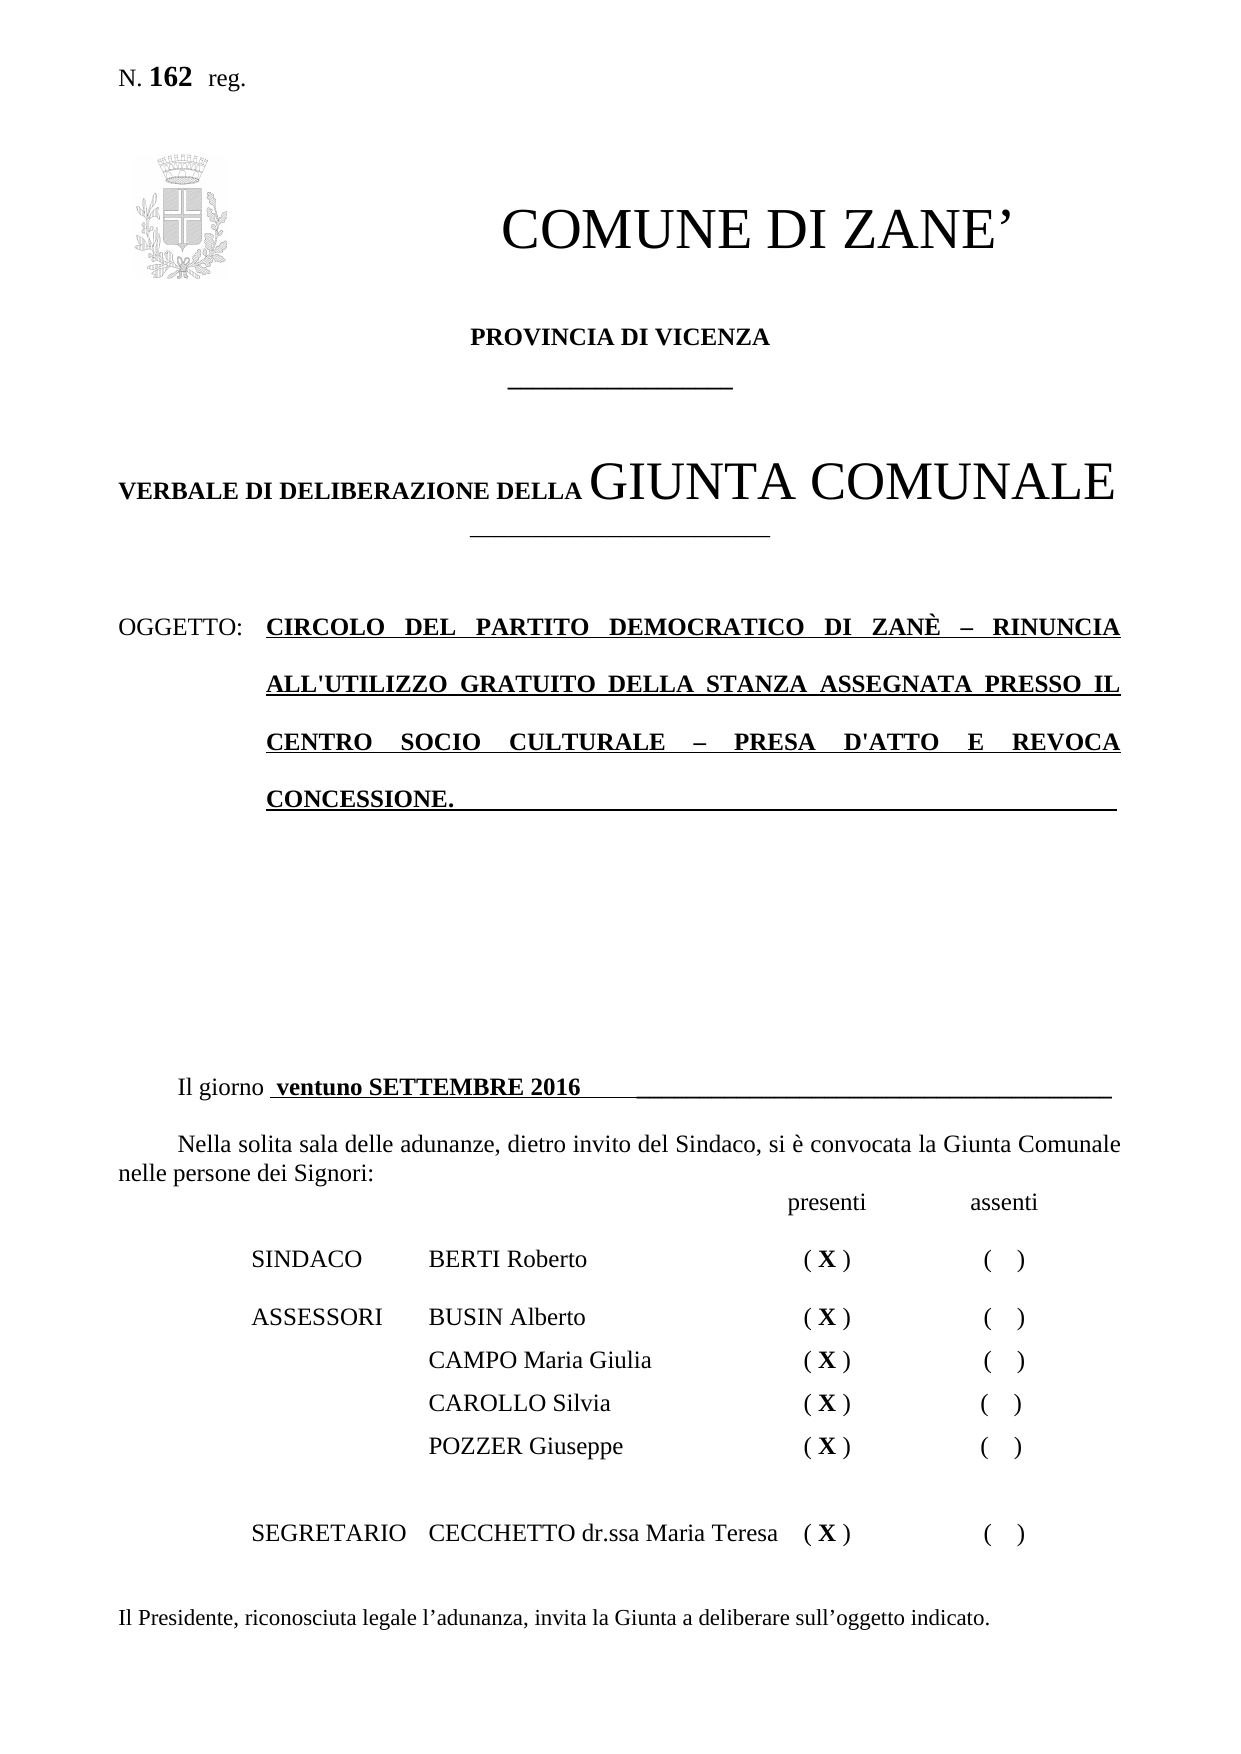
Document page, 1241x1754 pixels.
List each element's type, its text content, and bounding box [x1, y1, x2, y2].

text CAROLLO Silvia ( X ) ( ) [118, 1388, 1122, 1417]
text PROVINCIA DI VICENZA [118, 322, 1122, 350]
text ________________________ [118, 511, 1122, 540]
text presenti assenti [118, 1187, 1122, 1216]
text SINDACO BERTI Roberto ( X ) ( ) [118, 1244, 1122, 1273]
text Nella solita sala delle adunanze, dietro invito del Sindaco, si è convocata la Giunta Comunale nelle persone dei Signori: [118, 1129, 1122, 1187]
text ASSESSORI BUSIN Alberto ( X ) ( ) [118, 1302, 1122, 1331]
text __________________ [118, 363, 1122, 392]
text Il Presidente, riconosciuta legale l’adunanza, invita la Giunta a deliberare sull’oggetto indicato. [118, 1604, 1122, 1630]
text COMUNE DI ZANE’ [118, 145, 1122, 309]
text Il giorno ventuno SETTEMBRE 2016 ______________________________________ [118, 1072, 1122, 1101]
text OGGETTO: CIRCOLO DEL PARTITO DEMOCRATICO DI ZANÈ – RINUNCIA ALL'UTILIZZO GRATUITO DELLA STANZA ASSEGNATA PRESSO IL CENTRO SOCIO CULTURALE – PRESA D'ATTO E REVOCA CONCESSIONE. [118, 612, 1121, 813]
text CAMPO Maria Giulia ( X ) ( ) [118, 1345, 1122, 1374]
text VERBALE DI DELIBERAZIONE DELLA GIUNTA COMUNALE [118, 449, 1122, 511]
text POZZER Giuseppe ( X ) ( ) [118, 1431, 1122, 1460]
text N. 162 reg. [118, 59, 1122, 93]
text SEGRETARIO CECCHETTO dr.ssa Maria Teresa ( X ) ( ) [118, 1518, 1122, 1546]
